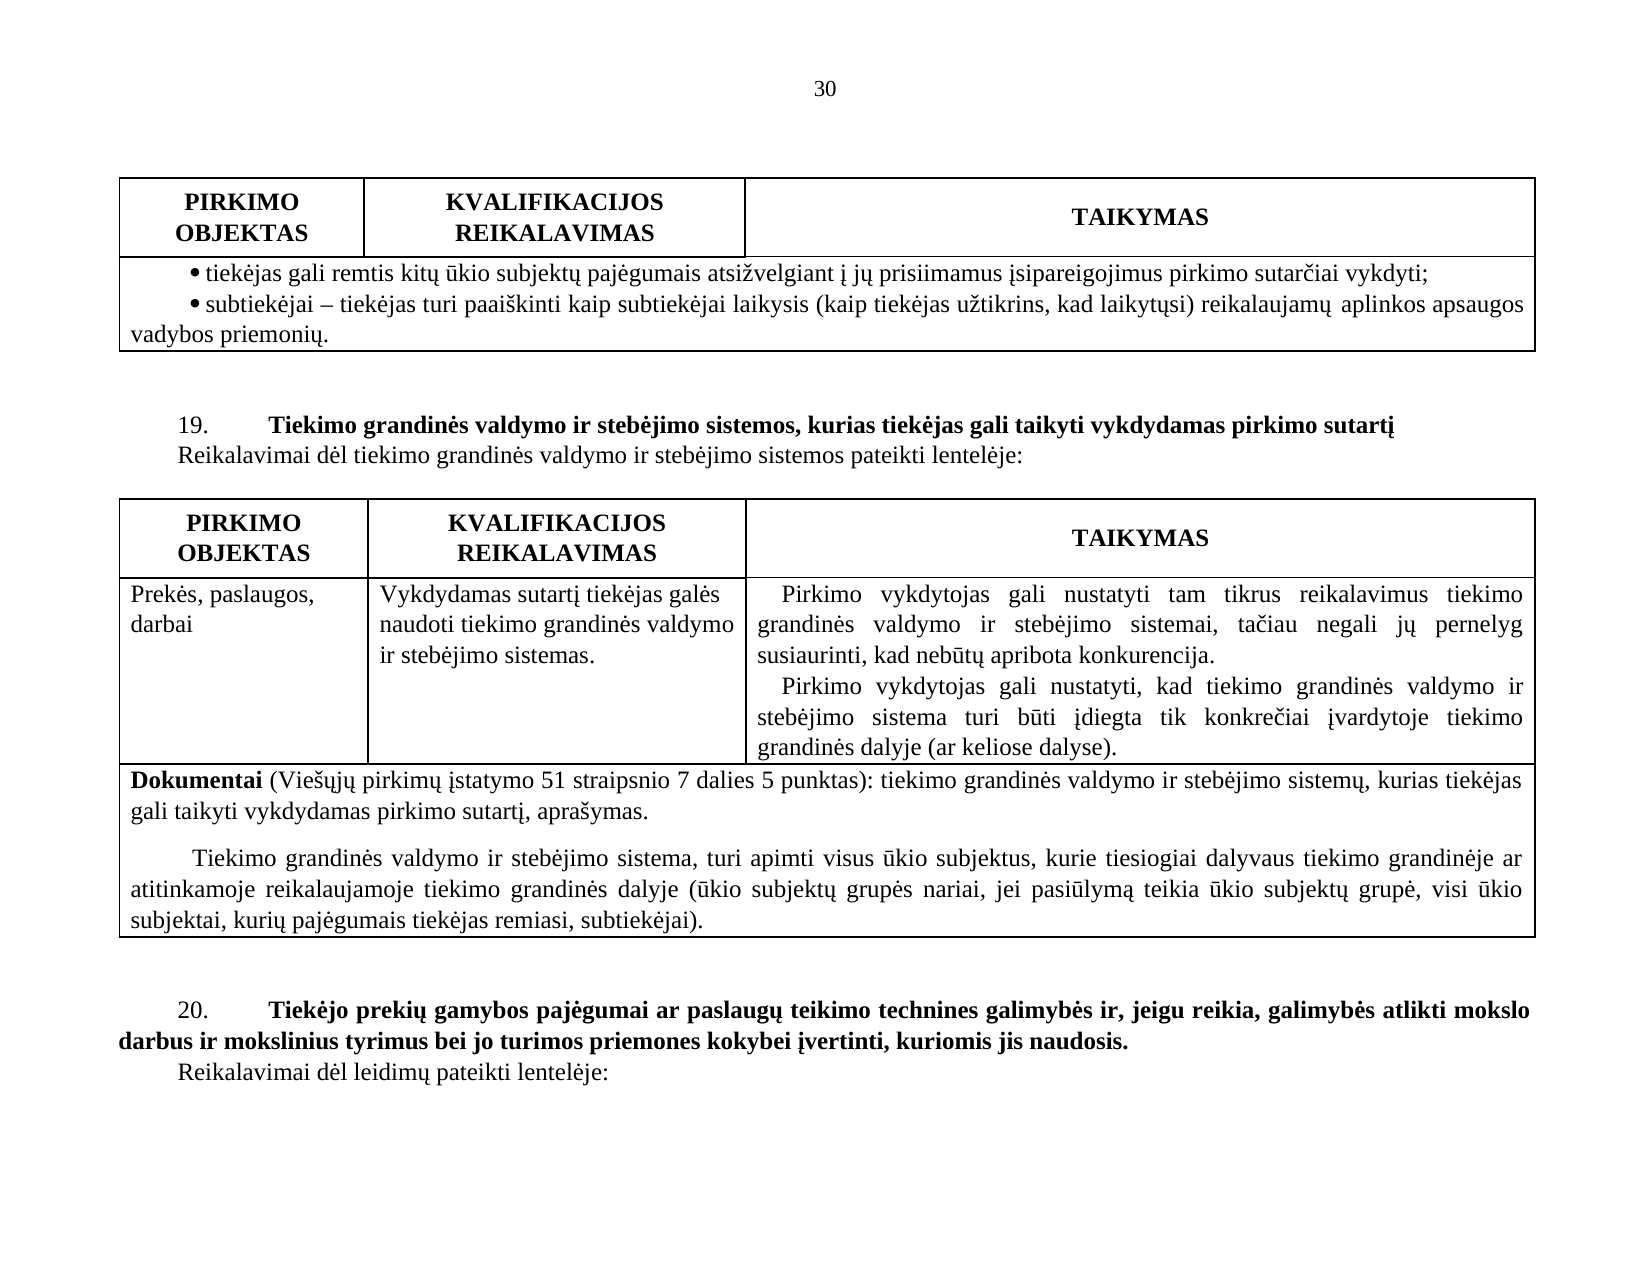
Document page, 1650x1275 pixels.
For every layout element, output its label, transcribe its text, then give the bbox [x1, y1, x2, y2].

table_cell Prekės, paslaugos, darbai [120, 579, 367, 763]
text Reikalavimai dėl leidimų pateikti lentelėje: [118, 1057, 1532, 1086]
table_header KVALIFIKACIJOS REIKALAVIMAS [369, 500, 745, 577]
table_cell Dokumentai (Viešųjų pirkimų įstatymo 51 straipsnio 7 dalies 5 punktas): tiekimo grandinės valdymo ir stebėjimo sistemų, kurias tiekėjas gali taikyti vykdydamas pirkimo sutartį, aprašymas. Tiekimo grandinės valdymo ir stebėjimo sistema, turi apimti visus ūkio subjektus, kurie tiesiogiai dalyvaus tiekimo grandinėje ar atitinkamoje reikalaujamoje tiekimo grandinės dalyje (ūkio subjektų grupės nariai, jei pasiūlymą teikia ūkio subjektų grupė, visi ūkio subjektai, kurių pajėgumais tiekėjas remiasi, subtiekėjai). [120, 765, 1534, 936]
table_header KVALIFIKACIJOS REIKALAVIMAS [365, 179, 744, 256]
table_cell  tiekėjas gali remtis kitų ūkio subjektų pajėgumais atsižvelgiant į jų prisiimamus įsipareigojimus pirkimo sutarčiai vykdyti;  subtiekėjai – tiekėjas turi paaiškinti kaip subtiekėjai laikysis (kaip tiekėjas užtikrins, kad laikytųsi) reikalaujamų aplinkos apsaugos vadybos priemonių. [120, 257, 1534, 350]
table_cell Vykdydamas sutartį tiekėjas galės naudoti tiekimo grandinės valdymo ir stebėjimo sistemas. [369, 579, 745, 763]
table_header TAIKYMAS [746, 179, 1534, 256]
table_cell Pirkimo vykdytojas gali nustatyti tam tikrus reikalavimus tiekimo grandinės valdymo ir stebėjimo sistemai, tačiau negali jų pernelyg susiaurinti, kad nebūtų apribota konkurencija. Pirkimo vykdytojas gali nustatyti, kad tiekimo grandinės valdymo ir stebėjimo sistema turi būti įdiegta tik konkrečiai įvardytoje tiekimo grandinės dalyje (ar keliose dalyse). [747, 578, 1534, 763]
table_header PIRKIMO OBJEKTAS [120, 500, 367, 577]
text Reikalavimai dėl tiekimo grandinės valdymo ir stebėjimo sistemos pateikti lentelėje: [118, 441, 1532, 469]
table_header TAIKYMAS [747, 500, 1534, 577]
text 20. Tiekėjo prekių gamybos pajėgumai ar paslaugų teikimo technines galimybės ir, jeigu reikia, galimybės atlikti mokslo darbus ir mokslinius tyrimus bei jo turimos priemones kokybei įvertinti, kuriomis jis naudosis. [118, 995, 1532, 1055]
text 19. Tiekimo grandinės valdymo ir stebėjimo sistemos, kurias tiekėjas gali taikyti vykdydamas pirkimo sutartį [118, 410, 1532, 438]
table_header PIRKIMO OBJEKTAS [120, 179, 363, 256]
